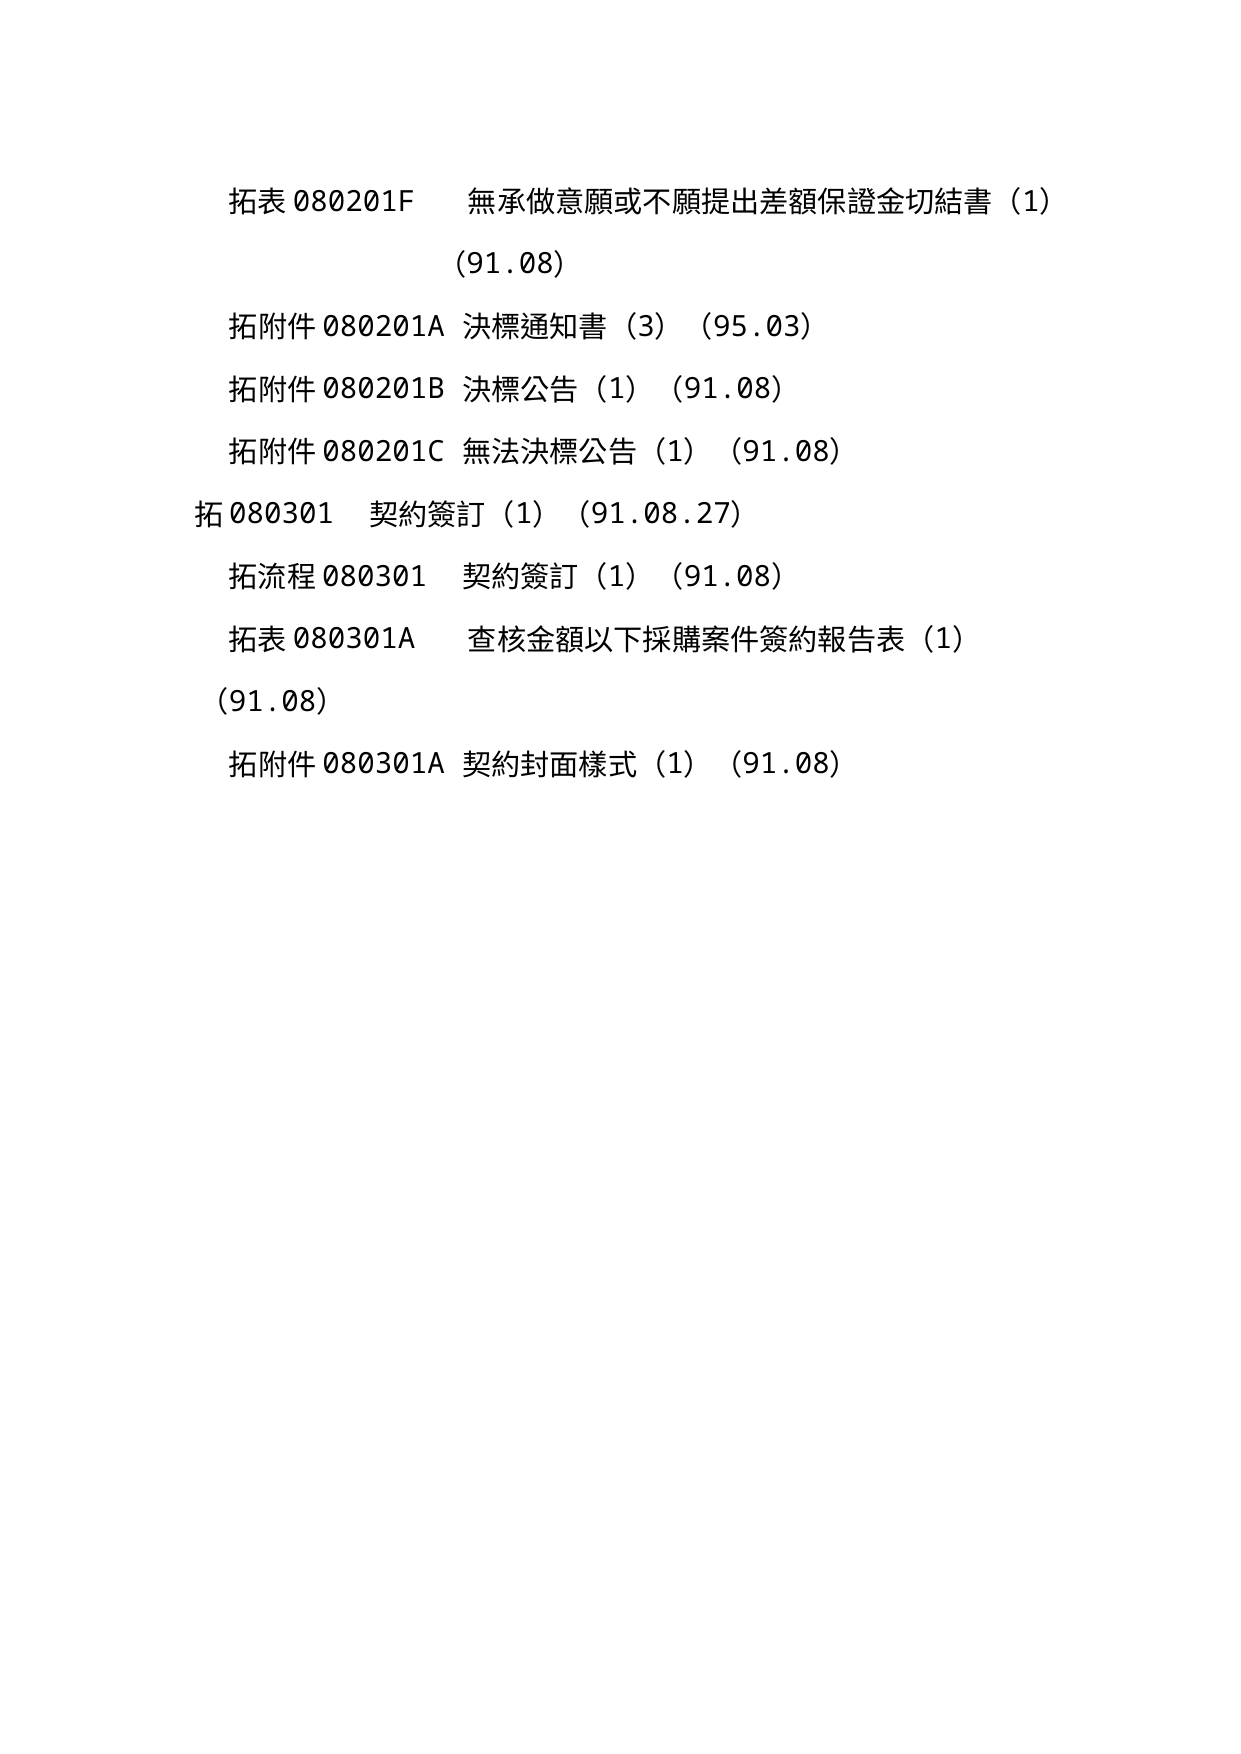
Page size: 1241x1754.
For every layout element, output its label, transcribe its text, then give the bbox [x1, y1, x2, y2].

text 拓附件080201B 決標公告（1）（91.08） [229, 346, 1122, 408]
text 拓流程080301 契約簽訂（1）（91.08） [199, 533, 1122, 596]
text 拓表080201F 無承做意願或不願提出差額保證金切結書（1）（91.08） [228, 158, 1122, 283]
text 拓080301 契約簽訂（1）（91.08.27） [194, 471, 1122, 533]
text 拓附件080201C 無法決標公告（1）（91.08） [229, 408, 1122, 471]
text 拓表080301A 查核金額以下採購案件簽約報告表（1）（91.08） [199, 596, 1122, 721]
text 拓附件080201A 決標通知書（3）（95.03） [229, 283, 1122, 346]
text 拓附件080301A 契約封面樣式（1）（91.08） [229, 721, 1122, 783]
